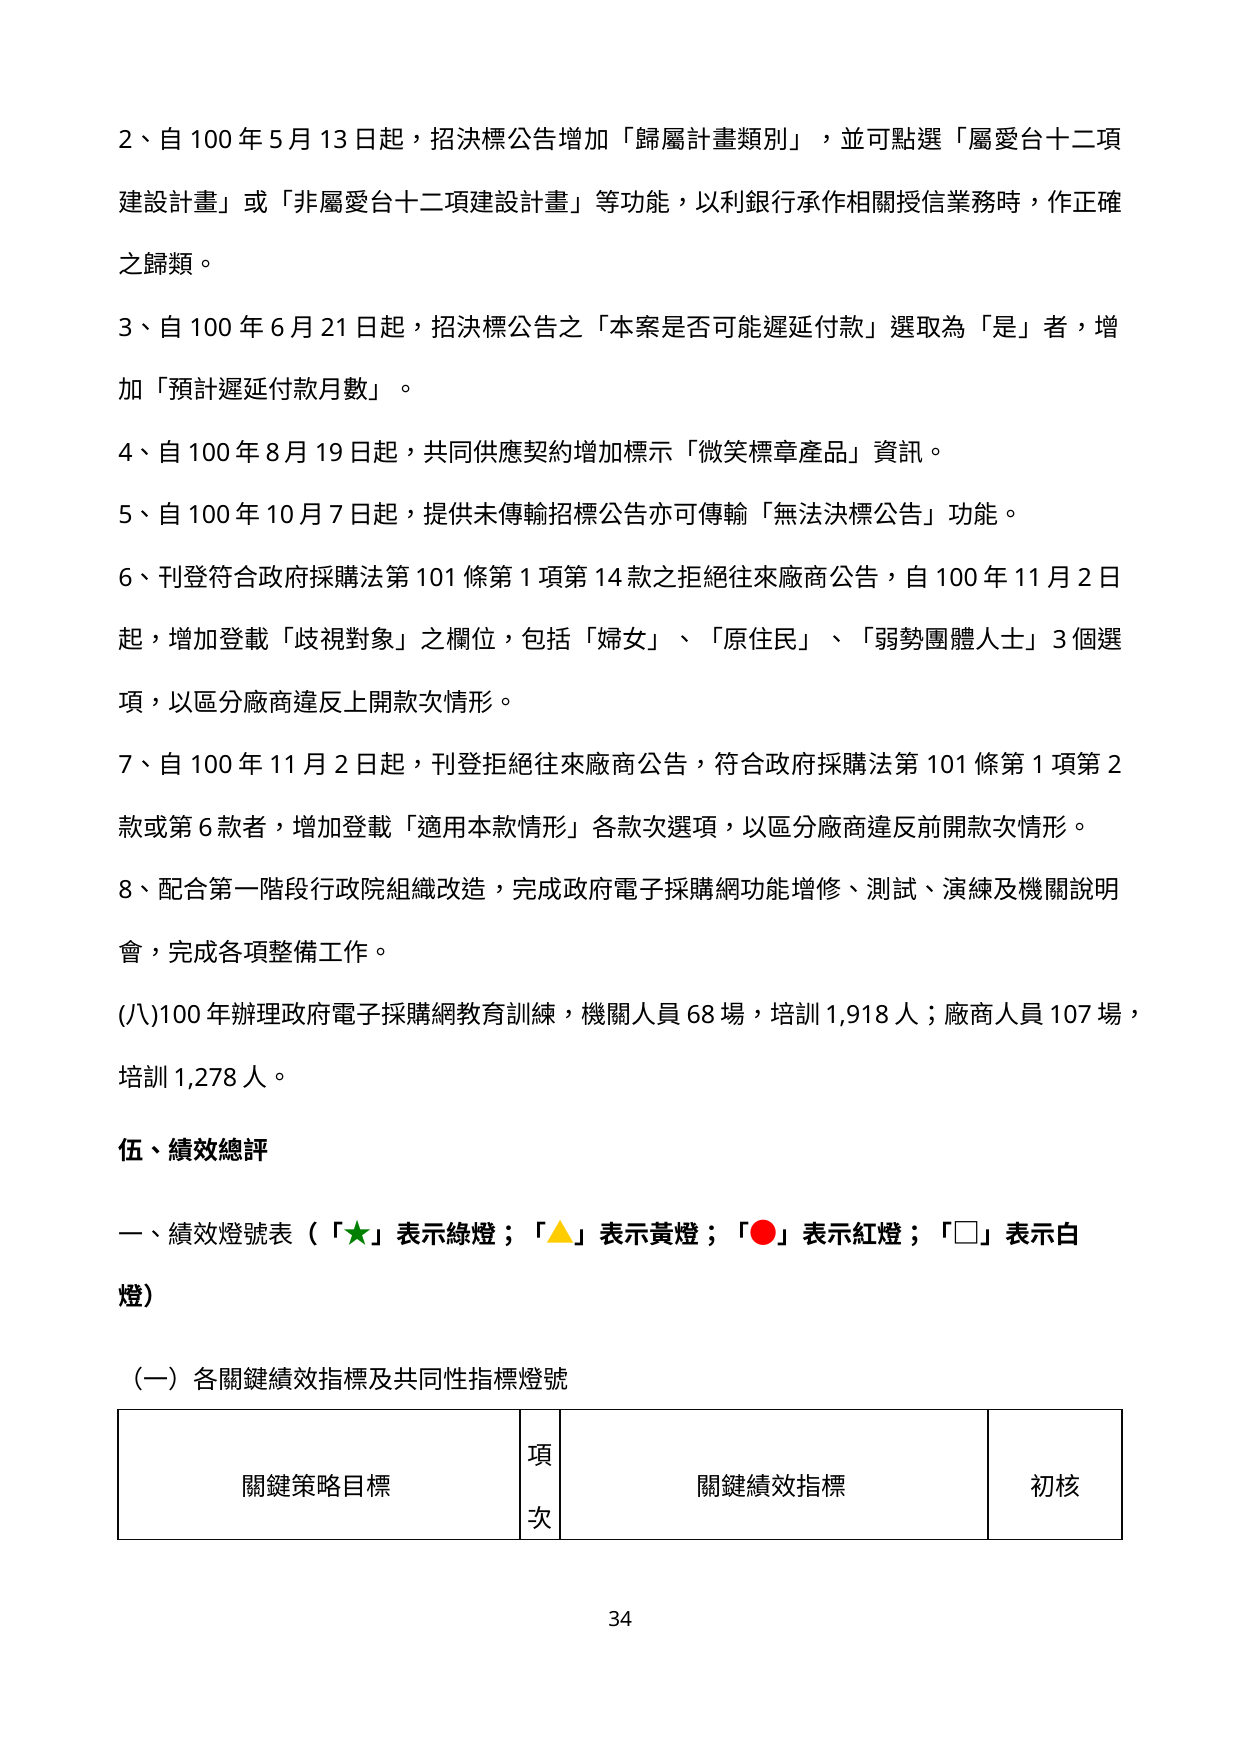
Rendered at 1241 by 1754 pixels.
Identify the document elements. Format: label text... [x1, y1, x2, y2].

table_header 關鍵績效指標 [561, 1410, 987, 1539]
text （一）各關鍵績效指標及共同性指標燈號 [118, 1336, 1122, 1398]
table_header 關鍵策略目標 [119, 1410, 519, 1539]
text 3、自100 年6月21日起，招決標公告之「本案是否可能遲延付款」選取為「是」者，增加「預計遲延付款月數」。 [118, 284, 1122, 409]
text 6、刊登符合政府採購法第101條第1項第14款之拒絕往來廠商公告，自100年11月2日起，增加登載「歧視對象」之欄位，包括「婦女」、「原住民」、「弱勢團體人士」3個選項，以區分廠商違反上開款次情形。 [118, 534, 1122, 721]
text 一、績效燈號表（「★」表示綠燈；「▲」表示黃燈；「●」表示紅燈；「□」表示白燈） [118, 1190, 1122, 1315]
text (八)100年辦理政府電子採購網教育訓練，機關人員68場，培訓1,918人；廠商人員107場，培訓1,278人。 [118, 971, 1122, 1096]
table_header 初核 [989, 1410, 1121, 1539]
table_header 項次 [521, 1410, 559, 1539]
text 伍、績效總評 [118, 1107, 1122, 1169]
text 7、自100年11月2日起，刊登拒絕往來廠商公告，符合政府採購法第101條第1項第2款或第6款者，增加登載「適用本款情形」各款次選項，以區分廠商違反前開款次情形。 [118, 721, 1122, 846]
text 5、自100年10月7日起，提供未傳輸招標公告亦可傳輸「無法決標公告」功能。 [118, 471, 1122, 534]
text 8、配合第一階段行政院組織改造，完成政府電子採購網功能增修、測試、演練及機關說明會，完成各項整備工作。 [118, 846, 1122, 971]
text 2、自100年5月13日起，招決標公告增加「歸屬計畫類別」，並可點選「屬愛台十二項建設計畫」或「非屬愛台十二項建設計畫」等功能，以利銀行承作相關授信業務時，作正確之歸類。 [118, 96, 1122, 284]
text 4、自100年8月19日起，共同供應契約增加標示「微笑標章產品」資訊。 [118, 409, 1122, 471]
